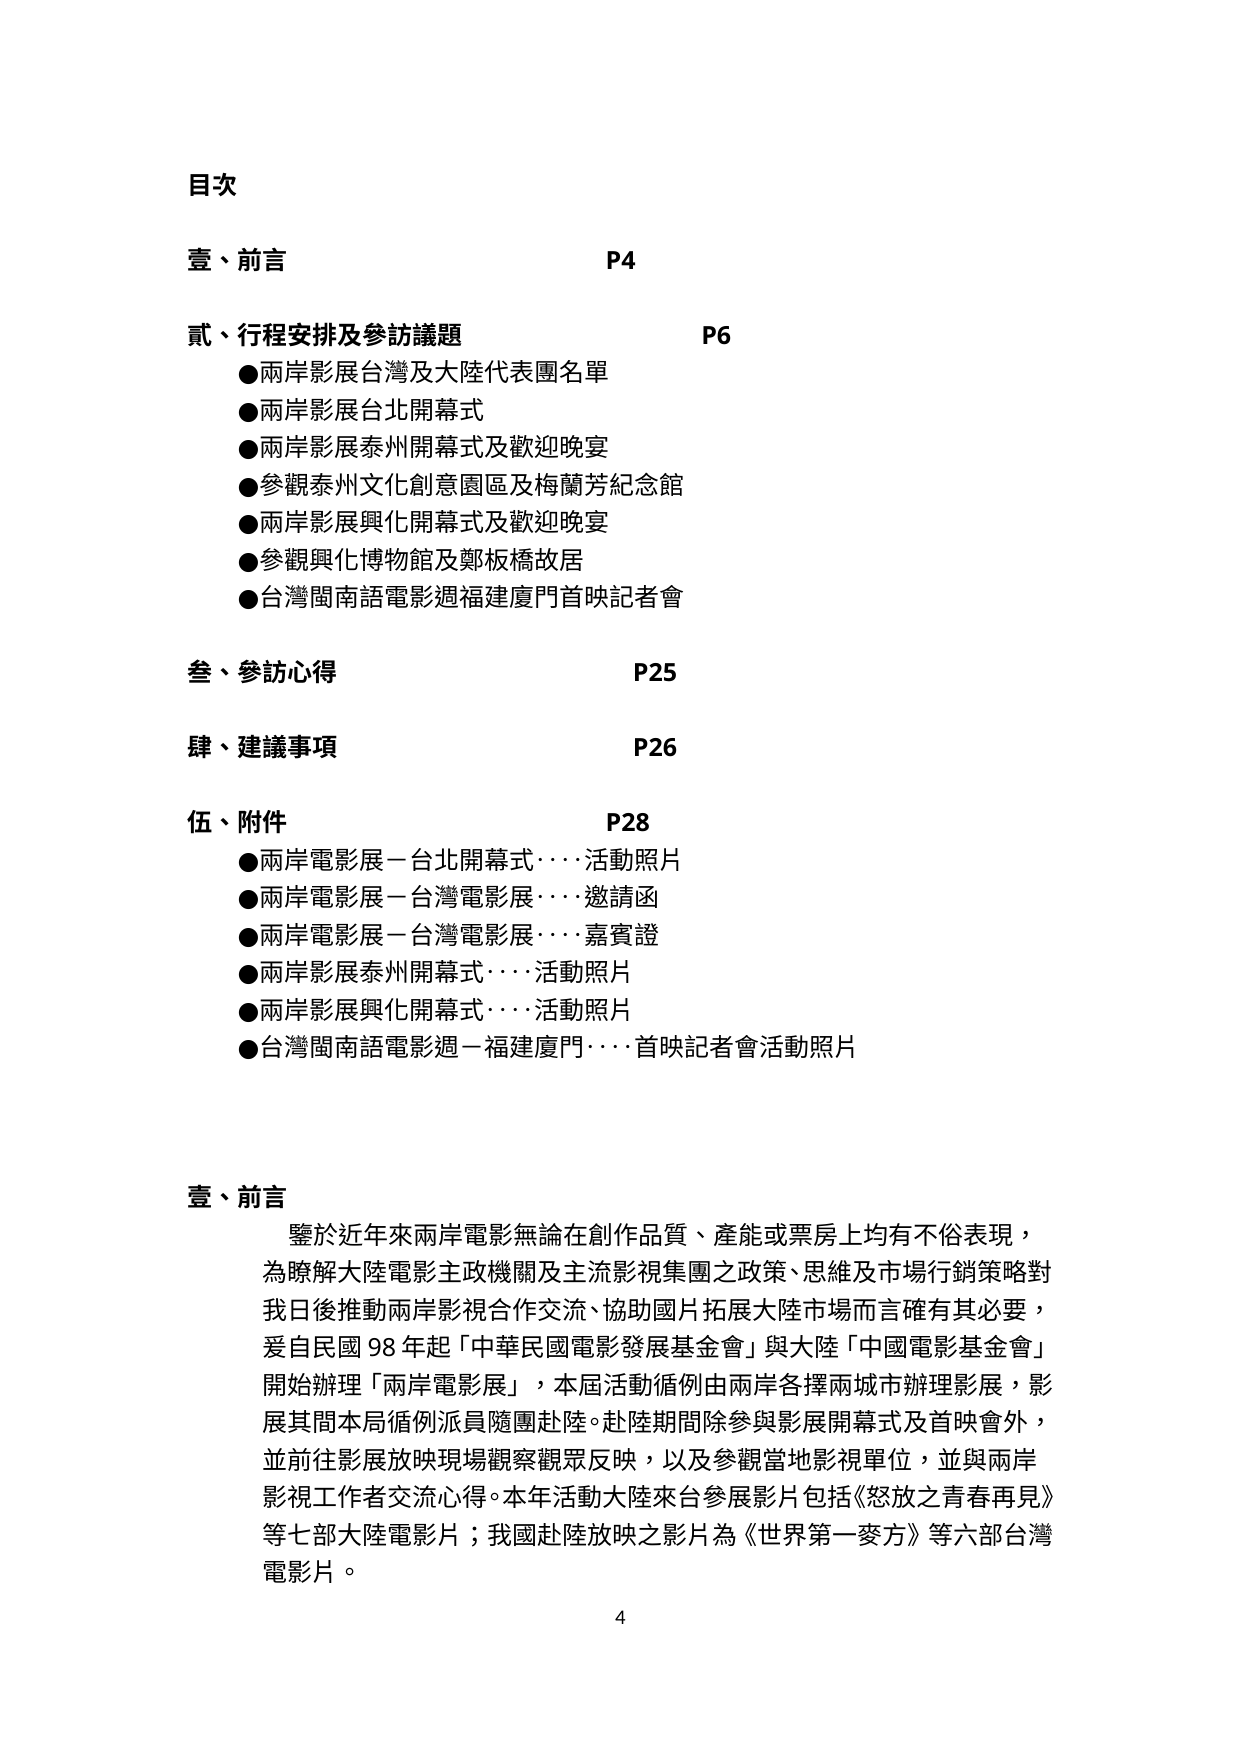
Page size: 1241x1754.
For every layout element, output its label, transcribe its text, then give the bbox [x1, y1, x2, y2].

text 壹、前言 [187, 1177, 1053, 1214]
text 壹、前言 P4 [187, 239, 1053, 277]
text 伍、附件 P28 [187, 802, 1053, 839]
text ●兩岸影展泰州開幕式‥‥活動照片 [237, 952, 1053, 989]
text 肆、建議事項 P26 [187, 727, 1053, 764]
text ●兩岸影展興化開幕式及歡迎晚宴 [237, 502, 1053, 539]
text ●兩岸影展台灣及大陸代表團名單 [237, 352, 1053, 389]
text ●兩岸電影展－台北開幕式‥‥活動照片 [237, 839, 1053, 877]
text 鑒於近年來兩岸電影無論在創作品質、產能或票房上均有不俗表現，為瞭解大陸電影主政機關及主流影視集團之政策、思維及市場行銷策略對我日後推動兩岸影視合作交流、協助國片拓展大陸市場而言確有其必要，爰自民國98年起「中華民國電影發展基金會」與大陸「中國電影基金會」開始辦理「兩岸電影展」，本屆活動循例由兩岸各擇兩城市辦理影展，影展其間本局循例派員隨團赴陸。赴陸期間除參與影展開幕式及首映會外，並前往影展放映現場觀察觀眾反映，以及參觀當地影視單位，並與兩岸影視工作者交流心得。本年活動大陸來台參展影片包括《怒放之青春再見》、等七部大陸電影片；我國赴陸放映之影片為《世界第一麥方》等六部台灣電影片。 [262, 1214, 1053, 1589]
text ●兩岸影展興化開幕式‥‥活動照片 [237, 989, 1053, 1027]
text ●台灣閩南語電影週福建廈門首映記者會 [237, 577, 1053, 614]
text 貳、行程安排及參訪議題 P6 [187, 314, 1053, 352]
text ●參觀泰州文化創意園區及梅蘭芳紀念館 [237, 464, 1053, 502]
text ●兩岸電影展－台灣電影展‥‥嘉賓證 [237, 914, 1053, 952]
text ●參觀興化博物館及鄭板橋故居 [237, 539, 1053, 577]
text ●兩岸影展台北開幕式 [237, 389, 1053, 427]
text 叁、參訪心得 P25 [187, 652, 1053, 689]
text ●兩岸影展泰州開幕式及歡迎晚宴 [237, 427, 1053, 464]
text ●兩岸電影展－台灣電影展‥‥邀請函 [237, 877, 1053, 914]
text ●台灣閩南語電影週－福建廈門‥‥首映記者會活動照片 [237, 1027, 1053, 1064]
text 目次 [187, 164, 1053, 202]
